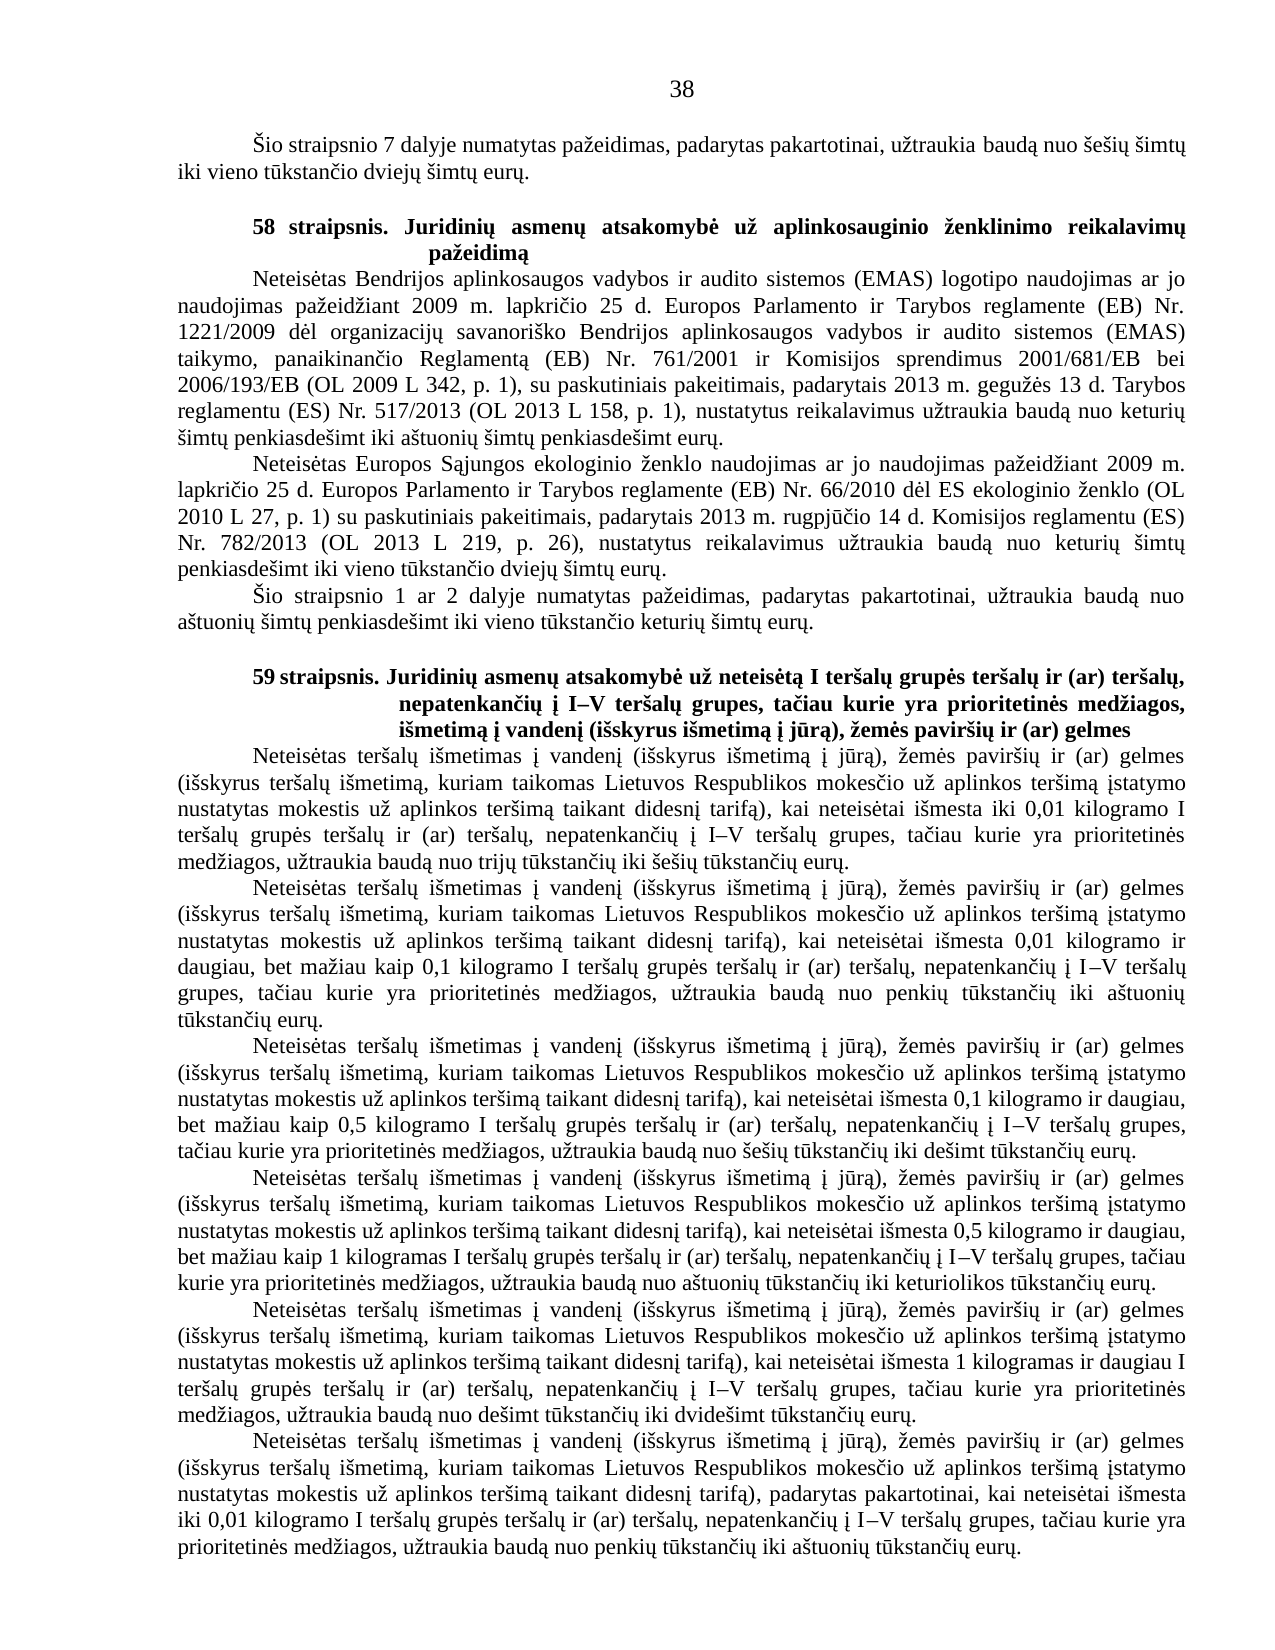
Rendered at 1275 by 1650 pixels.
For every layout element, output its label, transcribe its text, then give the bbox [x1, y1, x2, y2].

text 58 straipsnis. Juridinių asmenų atsakomybė už aplinkosauginio ženklinimo reikalavimų pažeidimą [252, 213, 1186, 266]
text 59 straipsnis. Juridinių asmenų atsakomybė už neteisėtą I teršalų grupės teršalų ir (ar) teršalų, nepatenkančių į I–V teršalų grupes, tačiau kurie yra prioritetinės medžiagos, išmetimą į vandenį (išskyrus išmetimą į jūrą), žemės paviršių ir (ar) gelmes [252, 663, 1186, 742]
text Neteisėtas teršalų išmetimas į vandenį (išskyrus išmetimą į jūrą), žemės paviršių ir (ar) gelmes (išskyrus teršalų išmetimą, kuriam taikomas Lietuvos Respublikos mokesčio už aplinkos teršimą įstatymo nustatytas mokestis už aplinkos teršimą taikant didesnį tarifą), kai neteisėtai išmesta 1 kilogramas ir daugiau I teršalų grupės teršalų ir (ar) teršalų, nepatenkančių į I–V teršalų grupes, tačiau kurie yra prioritetinės medžiagos, užtraukia baudą nuo dešimt tūkstančių iki dvidešimt tūkstančių eurų. [177, 1296, 1186, 1427]
text Neteisėtas teršalų išmetimas į vandenį (išskyrus išmetimą į jūrą), žemės paviršių ir (ar) gelmes (išskyrus teršalų išmetimą, kuriam taikomas Lietuvos Respublikos mokesčio už aplinkos teršimą įstatymo nustatytas mokestis už aplinkos teršimą taikant didesnį tarifą), kai neteisėtai išmesta 0,1 kilogramo ir daugiau, bet mažiau kaip 0,5 kilogramo I teršalų grupės teršalų ir (ar) teršalų, nepatenkančių į I–V teršalų grupes, tačiau kurie yra prioritetinės medžiagos, užtraukia baudą nuo šešių tūkstančių iki dešimt tūkstančių eurų. [177, 1032, 1186, 1164]
text Neteisėtas Europos Sąjungos ekologinio ženklo naudojimas ar jo naudojimas pažeidžiant 2009 m. lapkričio 25 d. Europos Parlamento ir Tarybos reglamente (EB) Nr. 66/2010 dėl ES ekologinio ženklo (OL 2010 L 27, p. 1) su paskutiniais pakeitimais, padarytais 2013 m. rugpjūčio 14 d. Komisijos reglamentu (ES) Nr. 782/2013 (OL 2013 L 219, p. 26), nustatytus reikalavimus užtraukia baudą nuo keturių šimtų penkiasdešimt iki vieno tūkstančio dviejų šimtų eurų. [177, 450, 1186, 582]
text Neteisėtas teršalų išmetimas į vandenį (išskyrus išmetimą į jūrą), žemės paviršių ir (ar) gelmes (išskyrus teršalų išmetimą, kuriam taikomas Lietuvos Respublikos mokesčio už aplinkos teršimą įstatymo nustatytas mokestis už aplinkos teršimą taikant didesnį tarifą), kai neteisėtai išmesta 0,01 kilogramo ir daugiau, bet mažiau kaip 0,1 kilogramo I teršalų grupės teršalų ir (ar) teršalų, nepatenkančių į I–V teršalų grupes, tačiau kurie yra prioritetinės medžiagos, užtraukia baudą nuo penkių tūkstančių iki aštuonių tūkstančių eurų. [177, 874, 1186, 1032]
text Neteisėtas teršalų išmetimas į vandenį (išskyrus išmetimą į jūrą), žemės paviršių ir (ar) gelmes (išskyrus teršalų išmetimą, kuriam taikomas Lietuvos Respublikos mokesčio už aplinkos teršimą įstatymo nustatytas mokestis už aplinkos teršimą taikant didesnį tarifą), kai neteisėtai išmesta iki 0,01 kilogramo I teršalų grupės teršalų ir (ar) teršalų, nepatenkančių į I–V teršalų grupes, tačiau kurie yra prioritetinės medžiagos, užtraukia baudą nuo trijų tūkstančių iki šešių tūkstančių eurų. [177, 742, 1186, 874]
text Šio straipsnio 1 ar 2 dalyje numatytas pažeidimas, padarytas pakartotinai, užtraukia baudą nuo aštuonių šimtų penkiasdešimt iki vieno tūkstančio keturių šimtų eurų. [177, 582, 1186, 634]
text Neteisėtas Bendrijos aplinkosaugos vadybos ir audito sistemos (EMAS) logotipo naudojimas ar jo naudojimas pažeidžiant 2009 m. lapkričio 25 d. Europos Parlamento ir Tarybos reglamente (EB) Nr. 1221/2009 dėl organizacijų savanoriško Bendrijos aplinkosaugos vadybos ir audito sistemos (EMAS) taikymo, panaikinančio Reglamentą (EB) Nr. 761/2001 ir Komisijos sprendimus 2001/681/EB bei 2006/193/EB (OL 2009 L 342, p. 1), su paskutiniais pakeitimais, padarytais 2013 m. gegužės 13 d. Tarybos reglamentu (ES) Nr. 517/2013 (OL 2013 L 158, p. 1), nustatytus reikalavimus užtraukia baudą nuo keturių šimtų penkiasdešimt iki aštuonių šimtų penkiasdešimt eurų. [177, 266, 1186, 450]
text Neteisėtas teršalų išmetimas į vandenį (išskyrus išmetimą į jūrą), žemės paviršių ir (ar) gelmes (išskyrus teršalų išmetimą, kuriam taikomas Lietuvos Respublikos mokesčio už aplinkos teršimą įstatymo nustatytas mokestis už aplinkos teršimą taikant didesnį tarifą), kai neteisėtai išmesta 0,5 kilogramo ir daugiau, bet mažiau kaip 1 kilogramas I teršalų grupės teršalų ir (ar) teršalų, nepatenkančių į I–V teršalų grupes, tačiau kurie yra prioritetinės medžiagos, užtraukia baudą nuo aštuonių tūkstančių iki keturiolikos tūkstančių eurų. [177, 1164, 1186, 1296]
text Neteisėtas teršalų išmetimas į vandenį (išskyrus išmetimą į jūrą), žemės paviršių ir (ar) gelmes (išskyrus teršalų išmetimą, kuriam taikomas Lietuvos Respublikos mokesčio už aplinkos teršimą įstatymo nustatytas mokestis už aplinkos teršimą taikant didesnį tarifą), padarytas pakartotinai, kai neteisėtai išmesta iki 0,01 kilogramo I teršalų grupės teršalų ir (ar) teršalų, nepatenkančių į I–V teršalų grupes, tačiau kurie yra prioritetinės medžiagos, užtraukia baudą nuo penkių tūkstančių iki aštuonių tūkstančių eurų. [177, 1427, 1186, 1559]
text Šio straipsnio 7 dalyje numatytas pažeidimas, padarytas pakartotinai, užtraukia baudą nuo šešių šimtų iki vieno tūkstančio dviejų šimtų eurų. [177, 131, 1186, 184]
